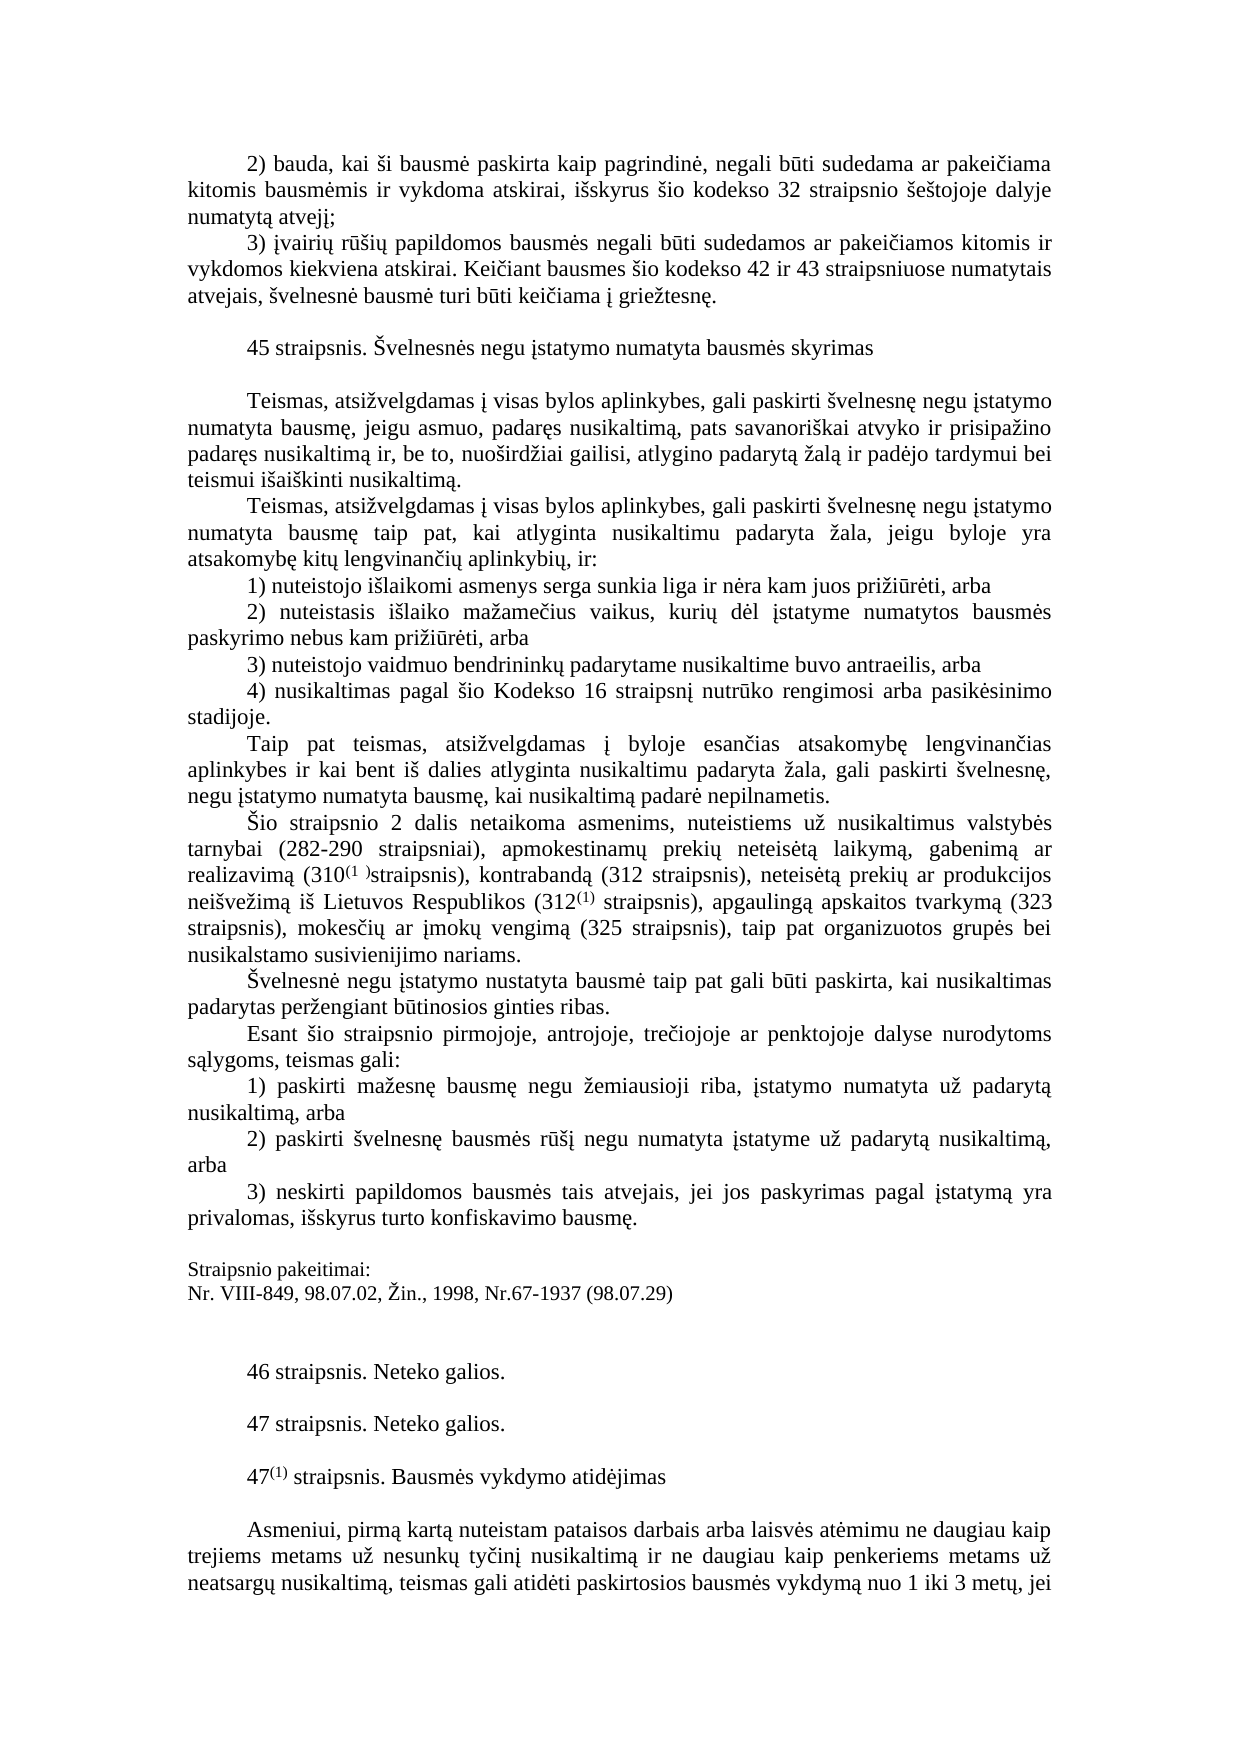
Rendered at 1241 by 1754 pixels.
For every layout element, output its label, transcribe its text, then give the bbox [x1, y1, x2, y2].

text 1) nuteistojo išlaikomi asmenys serga sunkia liga ir nėra kam juos prižiūrėti, arba [187, 572, 1053, 598]
text Nr. VIII-849, 98.07.02, Žin., 1998, Nr.67-1937 (98.07.29) [187, 1281, 1053, 1305]
text Esant šio straipsnio pirmojoje, antrojoje, trečiojoje ar penktojoje dalyse nurodytoms sąlygoms, teismas gali: [187, 1020, 1053, 1072]
text Teismas, atsižvelgdamas į visas bylos aplinkybes, gali paskirti švelnesnę negu įstatymo numatyta bausmę, jeigu asmuo, padaręs nusikaltimą, pats savanoriškai atvyko ir prisipažino padaręs nusikaltimą ir, be to, nuoširdžiai gailisi, atlygino padarytą žalą ir padėjo tardymui bei teismui išaiškinti nusikaltimą. [187, 387, 1053, 493]
text 2) paskirti švelnesnę bausmės rūšį negu numatyta įstatyme už padarytą nusikaltimą, arba [187, 1125, 1053, 1178]
text 3) nuteistojo vaidmuo bendrininkų padarytame nusikaltime buvo antraeilis, arba [187, 651, 1053, 677]
text 47(1) straipsnis. Bausmės vykdymo atidėjimas [187, 1463, 1053, 1489]
text Teismas, atsižvelgdamas į visas bylos aplinkybes, gali paskirti švelnesnę negu įstatymo numatyta bausmę taip pat, kai atlyginta nusikaltimu padaryta žala, jeigu byloje yra atsakomybę kitų lengvinančių aplinkybių, ir: [187, 493, 1053, 572]
text Straipsnio pakeitimai: [187, 1257, 1053, 1281]
text 47 straipsnis. Neteko galios. [187, 1410, 1053, 1437]
text Taip pat teismas, atsižvelgdamas į byloje esančias atsakomybę lengvinančias aplinkybes ir kai bent iš dalies atlyginta nusikaltimu padaryta žala, gali paskirti švelnesnę, negu įstatymo numatyta bausmę, kai nusikaltimą padarė nepilnametis. [187, 730, 1053, 809]
text 3) neskirti papildomos bausmės tais atvejais, jei jos paskyrimas pagal įstatymą yra privalomas, išskyrus turto konfiskavimo bausmę. [187, 1178, 1053, 1231]
text 45 straipsnis. Švelnesnės negu įstatymo numatyta bausmės skyrimas [247, 334, 1053, 361]
text 46 straipsnis. Neteko galios. [187, 1358, 1053, 1384]
text Šio straipsnio 2 dalis netaikoma asmenims, nuteistiems už nusikaltimus valstybės tarnybai (282-290 straipsniai), apmokestinamų prekių neteisėtą laikymą, gabenimą ar realizavimą (310(1 )straipsnis), kontrabandą (312 straipsnis), neteisėtą prekių ar produkcijos neišvežimą iš Lietuvos Respublikos (312(1) straipsnis), apgaulingą apskaitos tvarkymą (323 straipsnis), mokesčių ar įmokų vengimą (325 straipsnis), taip pat organizuotos grupės bei nusikalstamo susivienijimo nariams. [187, 809, 1053, 967]
text 4) nusikaltimas pagal šio Kodekso 16 straipsnį nutrūko rengimosi arba pasikėsinimo stadijoje. [187, 677, 1053, 730]
text Švelnesnė negu įstatymo nustatyta bausmė taip pat gali būti paskirta, kai nusikaltimas padarytas peržengiant būtinosios ginties ribas. [187, 967, 1053, 1020]
text 1) paskirti mažesnę bausmę negu žemiausioji riba, įstatymo numatyta už padarytą nusikaltimą, arba [187, 1072, 1053, 1125]
text 2) nuteistasis išlaiko mažamečius vaikus, kurių dėl įstatyme numatytos bausmės paskyrimo nebus kam prižiūrėti, arba [187, 598, 1053, 651]
text 3) įvairių rūšių papildomos bausmės negali būti sudedamos ar pakeičiamos kitomis ir vykdomos kiekviena atskirai. Keičiant bausmes šio kodekso 42 ir 43 straipsniuose numatytais atvejais, švelnesnė bausmė turi būti keičiama į griežtesnę. [187, 229, 1053, 308]
text 2) bauda, kai ši bausmė paskirta kaip pagrindinė, negali būti sudedama ar pakeičiama kitomis bausmėmis ir vykdoma atskirai, išskyrus šio kodekso 32 straipsnio šeštojoje dalyje numatytą atvejį; [187, 150, 1053, 229]
text Asmeniui, pirmą kartą nuteistam pataisos darbais arba laisvės atėmimu ne daugiau kaip trejiems metams už nesunkų tyčinį nusikaltimą ir ne daugiau kaip penkeriems metams už neatsargų nusikaltimą, teismas gali atidėti paskirtosios bausmės vykdymą nuo 1 iki 3 metų, jei [187, 1516, 1053, 1595]
